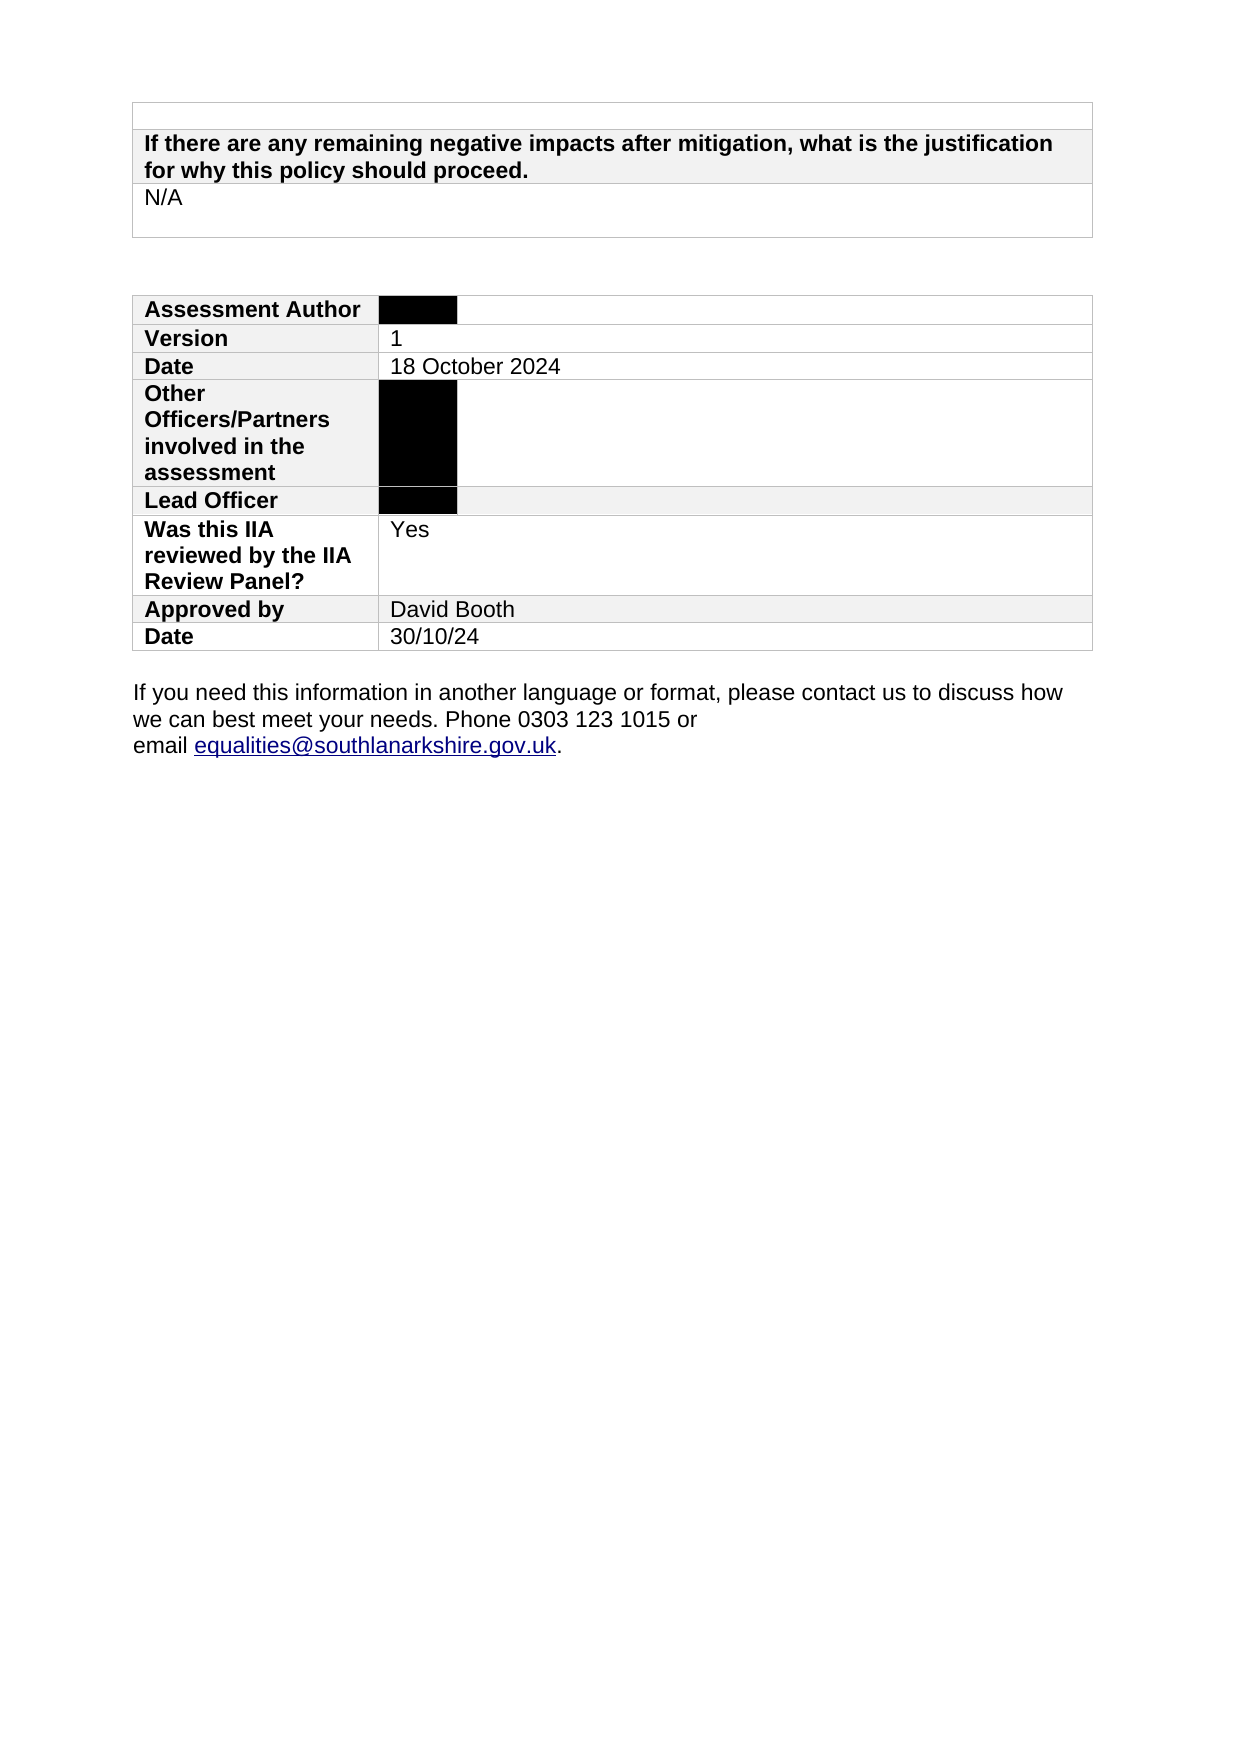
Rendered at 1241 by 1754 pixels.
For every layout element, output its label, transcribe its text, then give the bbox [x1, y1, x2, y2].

table_cell [379, 487, 457, 514]
table_header [379, 296, 457, 324]
table_header [458, 296, 1092, 324]
table_cell David Booth [379, 596, 1092, 622]
table_cell Date [133, 623, 378, 649]
table_cell Version [133, 325, 378, 352]
table_cell [458, 487, 1092, 514]
table_cell Date [133, 353, 378, 379]
table_cell N/A [133, 184, 1092, 237]
table_cell Yes [379, 516, 1092, 595]
table_cell Approved by [133, 596, 378, 622]
table_cell Lead Officer [133, 487, 378, 514]
table_cell 30/10/24 [379, 623, 1092, 649]
table_cell If there are any remaining negative impacts after mitigation, what is the justification for why this policy should proceed. [133, 130, 1092, 183]
table_cell 18 October 2024 [379, 353, 1092, 379]
table_cell 1 [379, 325, 1092, 352]
table_cell [379, 380, 457, 486]
table_header Assessment Author [133, 296, 378, 324]
table_cell [133, 103, 1092, 129]
table_cell [458, 380, 1092, 486]
text If you need this information in another language or format, please contact us to discuss how we can best meet your needs. Phone 0303 123 1015 or email equalities@southlanarkshire.gov.uk. [133, 679, 1093, 758]
table_cell Other Officers/Partners involved in the assessment [133, 380, 378, 486]
table_cell Was this IIA reviewed by the IIA Review Panel? [133, 516, 378, 595]
